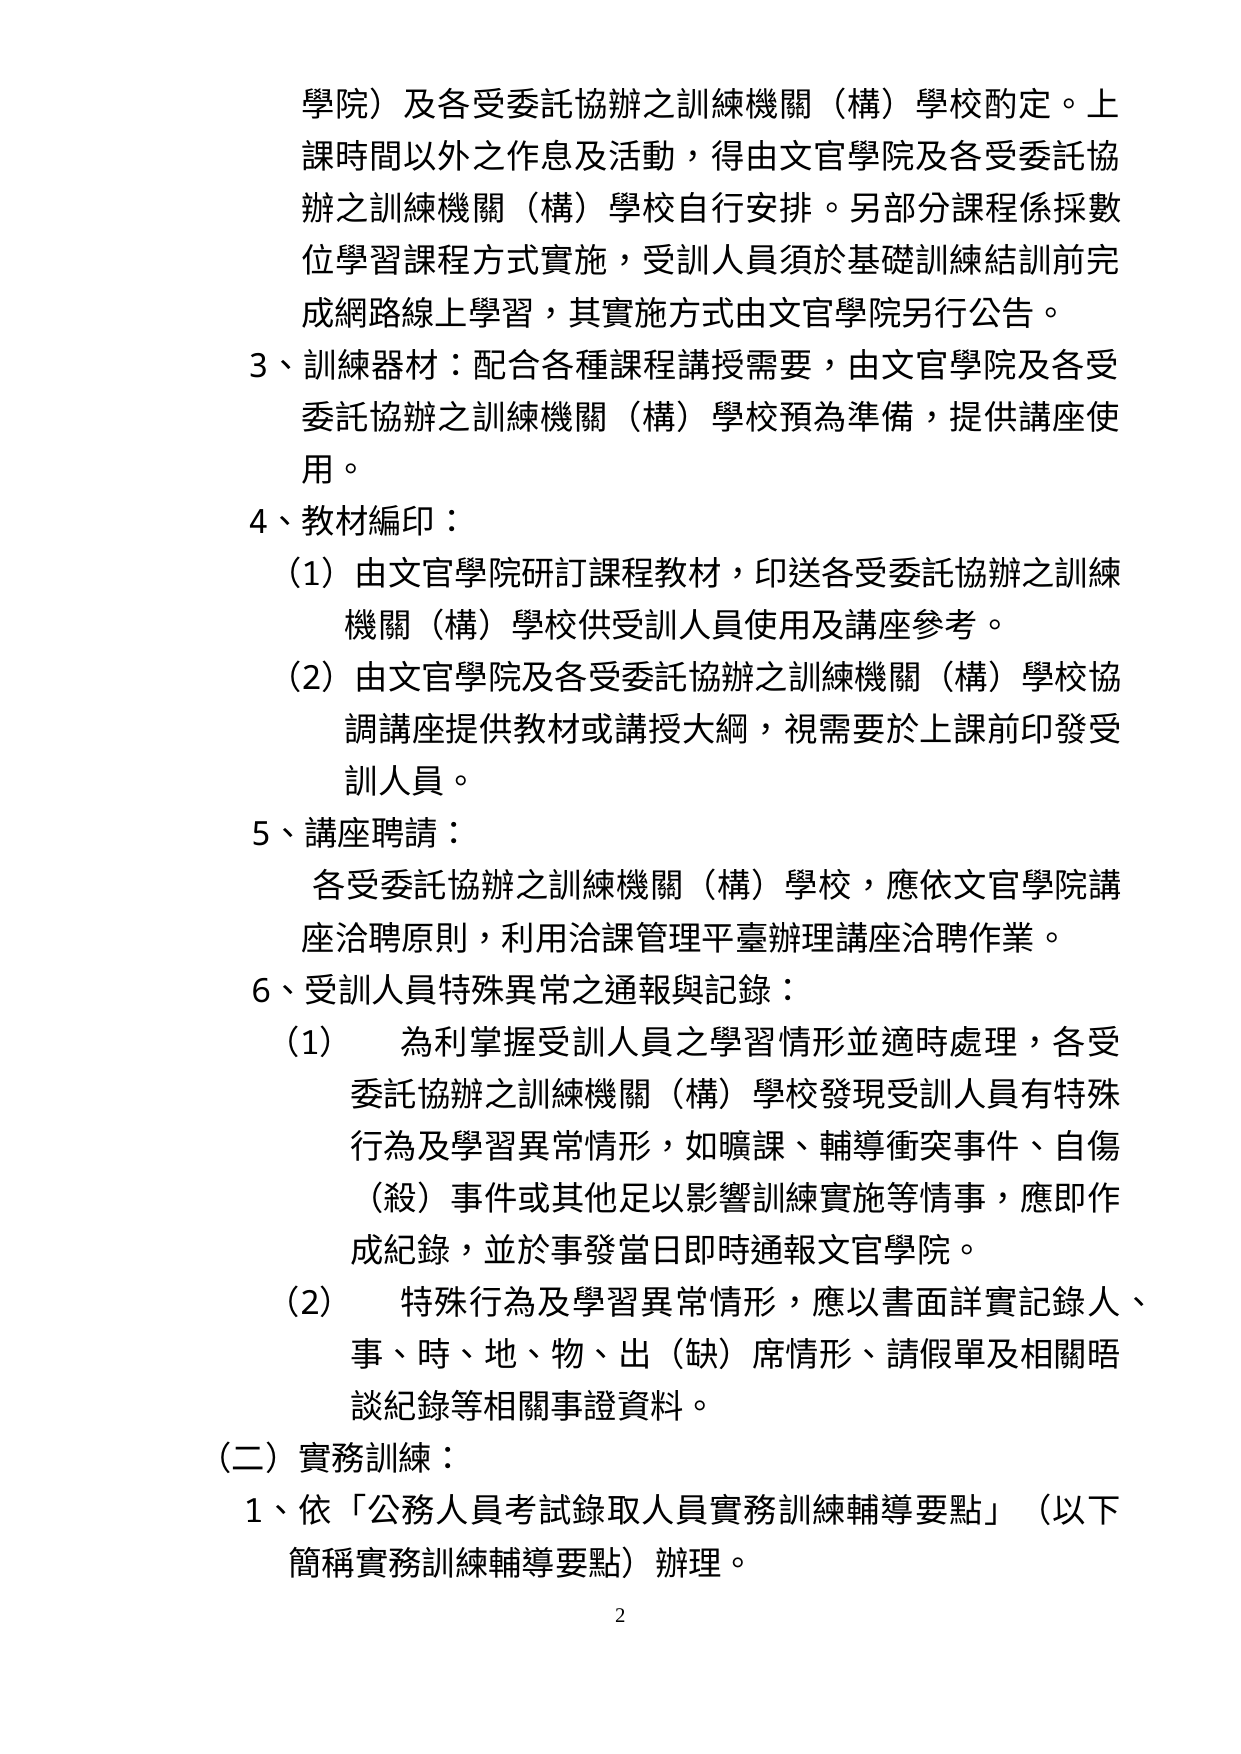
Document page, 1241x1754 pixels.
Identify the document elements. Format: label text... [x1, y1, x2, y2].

text 各受委託協辦之訓練機關（構）學校，應依文官學院講座洽聘原則，利用洽課管理平臺辦理講座洽聘作業。 [251, 856, 1122, 960]
text 3、訓練器材：配合各種課程講授需要，由文官學院及各受委託協辦之訓練機關（構）學校預為準備，提供講座使用。 [248, 335, 1122, 492]
list 為利掌握受訓人員之學習情形並適時處理，各受委託協辦之訓練機關（構）學校發現受訓人員有特殊行為及學習異常情形，如曠課、輔導衝突事件、自傷（殺）事件或其他足以影響訓練實施等情事，應即作成紀錄，並於事發當日即時通報文官學院。 [266, 1012, 1122, 1273]
text 5、講座聘請： [251, 804, 1122, 856]
text 1、依「公務人員考試錄取人員實務訓練輔導要點」（以下簡稱實務訓練輔導要點）辦理。 [243, 1481, 1122, 1585]
text 6、受訓人員特殊異常之通報與記錄： [251, 960, 1122, 1012]
text （二）實務訓練： [118, 1429, 1122, 1481]
text 學院）及各受委託協辦之訓練機關（構）學校酌定。上課時間以外之作息及活動，得由文官學院及各受委託協辦之訓練機關（構）學校自行安排。另部分課程係採數位學習課程方式實施，受訓人員須於基礎訓練結訓前完成網路線上學習，其實施方式由文官學院另行公告。 [248, 75, 1122, 335]
list 特殊行為及學習異常情形，應以書面詳實記錄人、事、時、地、物、出（缺）席情形、請假單及相關晤談紀錄等相關事證資料。 [266, 1273, 1122, 1429]
text （1）由文官學院研訂課程教材，印送各受委託協辦之訓練機關（構）學校供受訓人員使用及講座參考。 [268, 544, 1122, 648]
text 4、教材編印： [248, 492, 1122, 544]
text （2）由文官學院及各受委託協辦之訓練機關（構）學校協調講座提供教材或講授大綱，視需要於上課前印發受訓人員。 [268, 648, 1122, 804]
